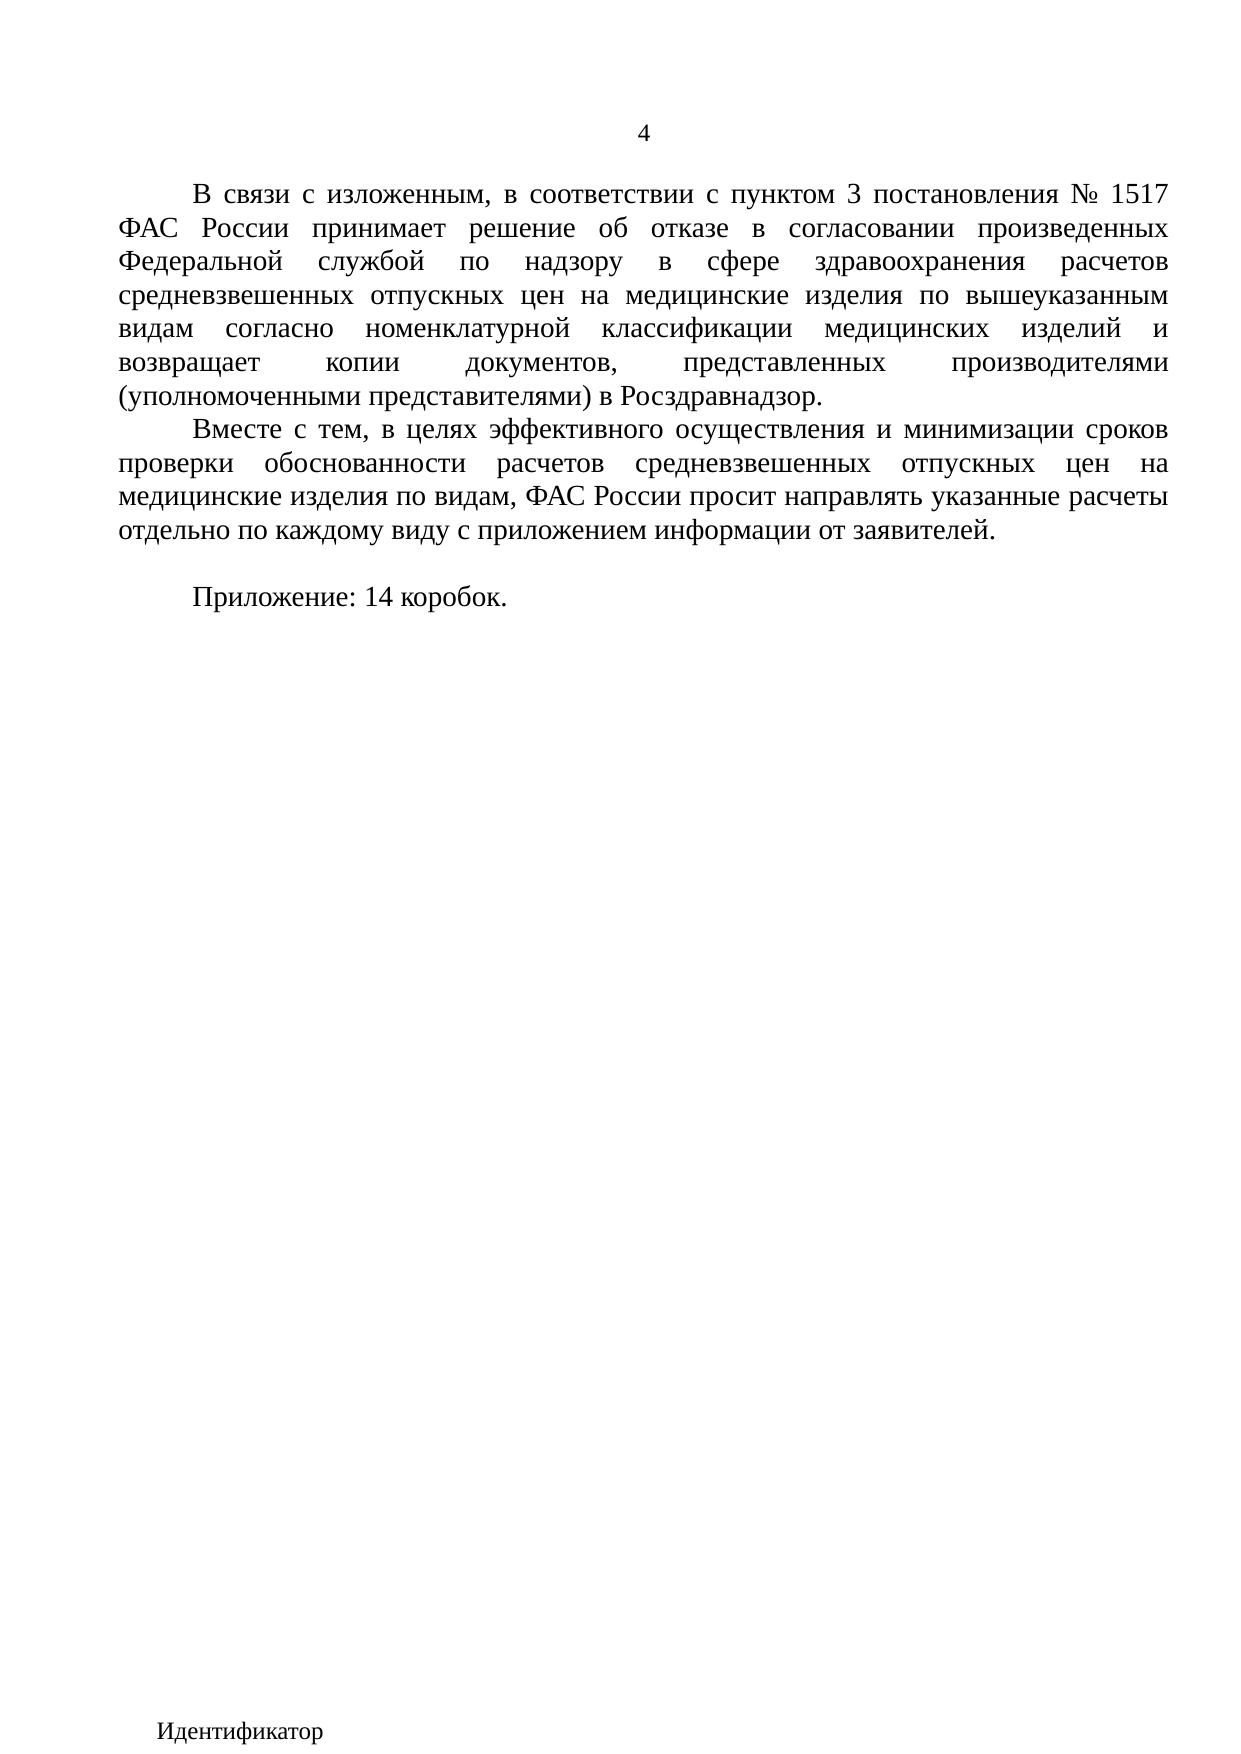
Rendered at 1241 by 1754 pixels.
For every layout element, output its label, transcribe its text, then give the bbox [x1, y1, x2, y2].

text Приложение: 14 коробок. [118, 579, 1170, 612]
text В связи с изложенным, в соответствии с пунктом 3 постановления № 1517 ФАС России принимает решение об отказе в согласовании произведенных Федеральной службой по надзору в сфере здравоохранения расчетов средневзвешенных отпускных цен на медицинские изделия по вышеуказанным видам согласно номенклатурной классификации медицинских изделий и возвращает копии документов, представленных производителями (уполномоченными представителями) в Росздравнадзор. [118, 176, 1170, 411]
text Вместе с тем, в целях эффективного осуществления и минимизации сроков проверки обоснованности расчетов средневзвешенных отпускных цен на медицинские изделия по видам, ФАС России просит направлять указанные расчеты отдельно по каждому виду с приложением информации от заявителей. [118, 411, 1170, 545]
